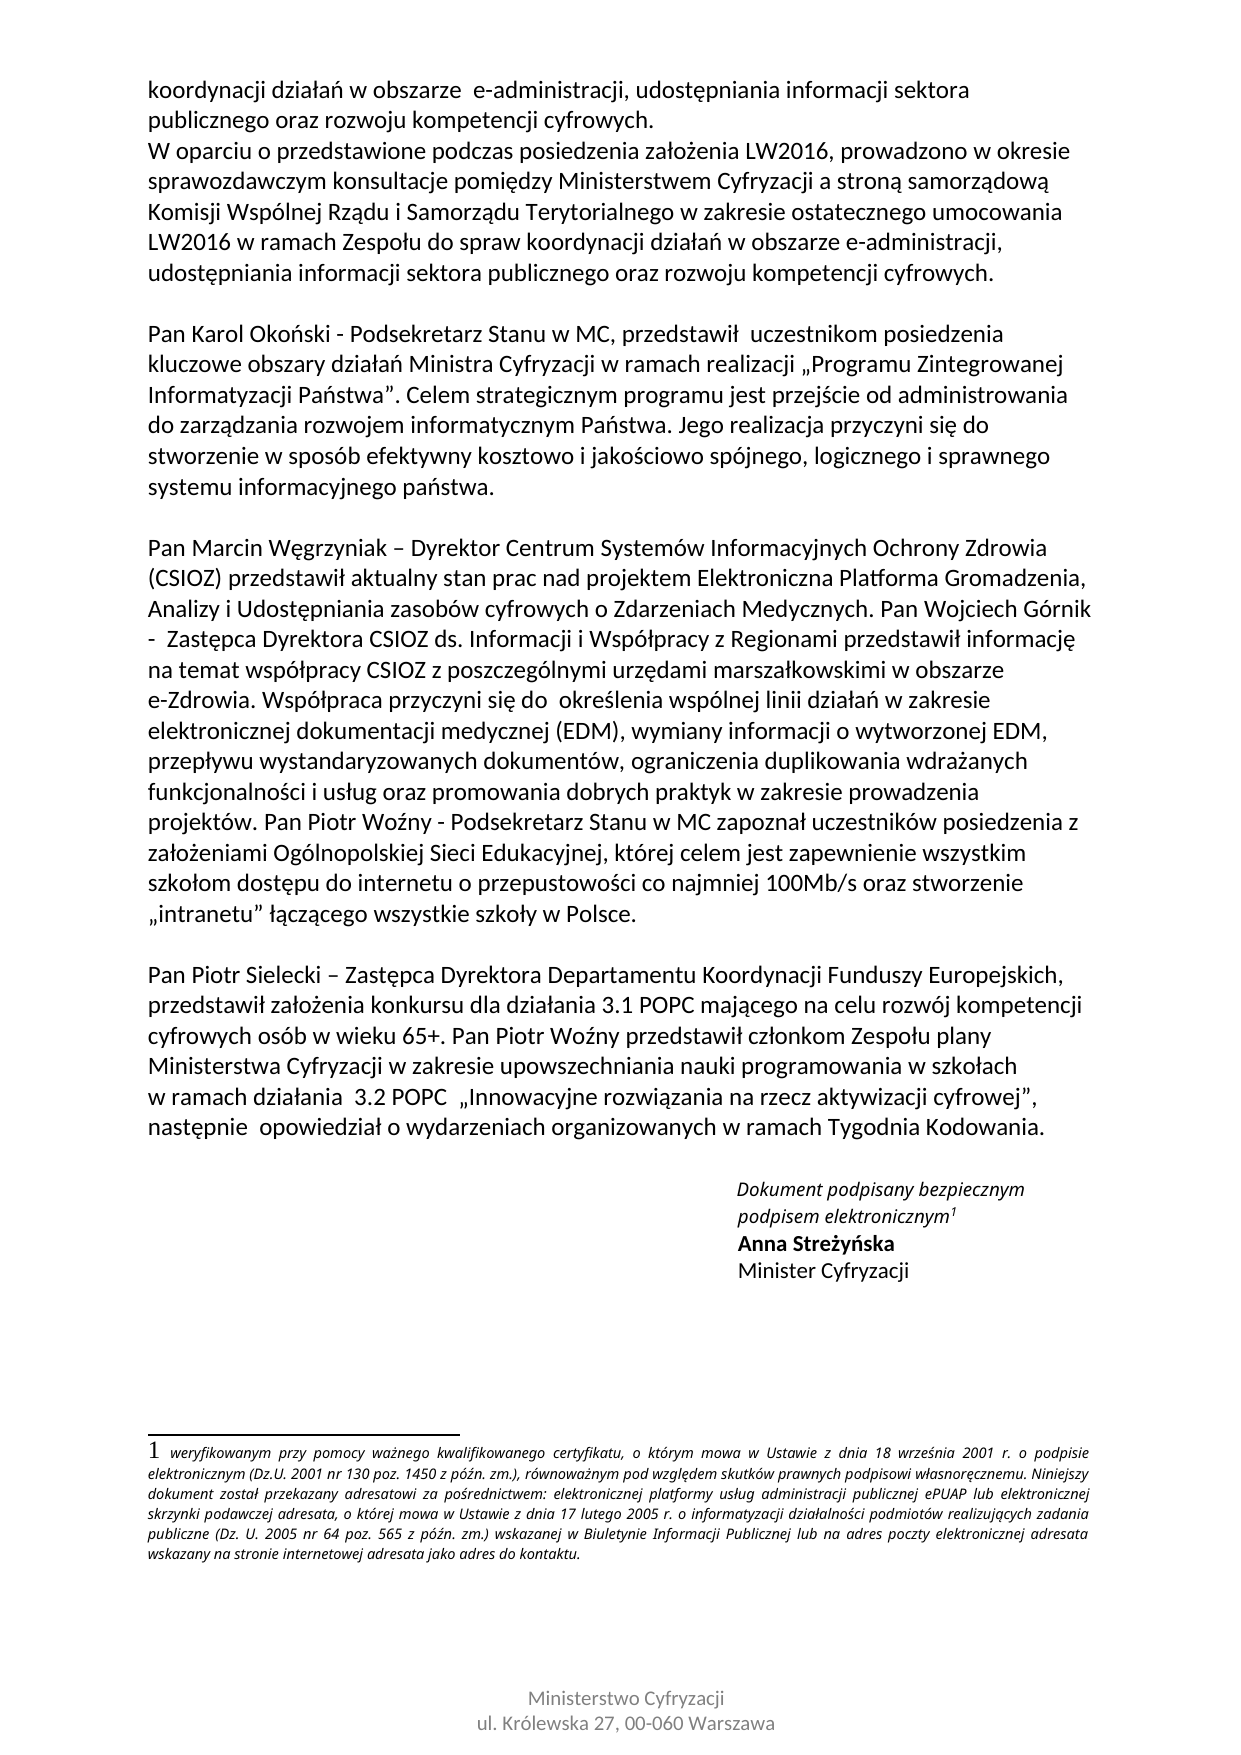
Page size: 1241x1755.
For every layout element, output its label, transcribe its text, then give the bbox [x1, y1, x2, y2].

text Dokument podpisany bezpiecznym [148, 1173, 1093, 1203]
text Minister Cyfryzacji [664, 1257, 1093, 1285]
text Anna Streżyńska [664, 1229, 1093, 1257]
text weryfikowanym przy pomocy ważnego kwalifikowanego certyfikatu, o którym mowa w Ustawie z dnia 18 września 2001 r. o podpisie elektronicznym (Dz.U. 2001 nr 130 poz. 1450 z późn. zm.), równoważnym pod względem skutków prawnych podpisowi własnoręcznemu. Niniejszy dokument został przekazany adresatowi za pośrednictwem: elektronicznej platformy usług administracji publicznej ePUAP lub elektronicznej skrzynki podawczej adresata, o której mowa w Ustawie z dnia 17 lutego 2005 r. o informatyzacji działalności podmiotów realizujących zadania publiczne (Dz. U. 2005 nr 64 poz. 565 z późn. zm.) wskazanej w Biuletynie Informacji Publicznej lub na adres poczty elektronicznej adresata wskazany na stronie internetowej adresata jako adres do kontaktu. [148, 1435, 1093, 1563]
text podpisem elektronicznym [664, 1203, 1093, 1229]
text Pan Piotr Sielecki – Zastępca Dyrektora Departamentu Koordynacji Funduszy Europejskich, przedstawił założenia konkursu dla działania 3.1 POPC mającego na celu rozwój kompetencji cyfrowych osób w wieku 65+. Pan Piotr Woźny przedstawił członkom Zespołu plany Ministerstwa Cyfryzacji w zakresie upowszechniania nauki programowania w szkołach w ramach działania 3.2 POPC „Innowacyjne rozwiązania na rzecz aktywizacji cyfrowej”, następnie opowiedział o wydarzeniach organizowanych w ramach Tygodnia Kodowania. [148, 959, 1093, 1142]
text koordynacji działań w obszarze e-administracji, udostępniania informacji sektora publicznego oraz rozwoju kompetencji cyfrowych. [148, 74, 1093, 135]
text Pan Karol Okoński - Podsekretarz Stanu w MC, przedstawił uczestnikom posiedzenia kluczowe obszary działań Ministra Cyfryzacji w ramach realizacji „Programu Zintegrowanej Informatyzacji Państwa”. Celem strategicznym programu jest przejście od administrowania do zarządzania rozwojem informatycznym Państwa. Jego realizacja przyczyni się do stworzenie w sposób efektywny kosztowo i jakościowo spójnego, logicznego i sprawnego systemu informacyjnego państwa. [148, 318, 1093, 501]
text W oparciu o przedstawione podczas posiedzenia założenia LW2016, prowadzono w okresie sprawozdawczym konsultacje pomiędzy Ministerstwem Cyfryzacji a stroną samorządową Komisji Wspólnej Rządu i Samorządu Terytorialnego w zakresie ostatecznego umocowania LW2016 w ramach Zespołu do spraw koordynacji działań w obszarze e-administracji, udostępniania informacji sektora publicznego oraz rozwoju kompetencji cyfrowych. [148, 135, 1093, 287]
text Pan Marcin Węgrzyniak – Dyrektor Centrum Systemów Informacyjnych Ochrony Zdrowia (CSIOZ) przedstawił aktualny stan prac nad projektem Elektroniczna Platforma Gromadzenia, Analizy i Udostępniania zasobów cyfrowych o Zdarzeniach Medycznych. Pan Wojciech Górnik - Zastępca Dyrektora CSIOZ ds. Informacji i Współpracy z Regionami przedstawił informację na temat współpracy CSIOZ z poszczególnymi urzędami marszałkowskimi w obszarze e-Zdrowia. Współpraca przyczyni się do określenia wspólnej linii działań w zakresie elektronicznej dokumentacji medycznej (EDM), wymiany informacji o wytworzonej EDM, przepływu wystandaryzowanych dokumentów, ograniczenia duplikowania wdrażanych funkcjonalności i usług oraz promowania dobrych praktyk w zakresie prowadzenia projektów. Pan Piotr Woźny - Podsekretarz Stanu w MC zapoznał uczestników posiedzenia z założeniami Ogólnopolskiej Sieci Edukacyjnej, której celem jest zapewnienie wszystkim szkołom dostępu do internetu o przepustowości co najmniej 100Mb/s oraz stworzenie „intranetu” łączącego wszystkie szkoły w Polsce. [148, 532, 1093, 928]
